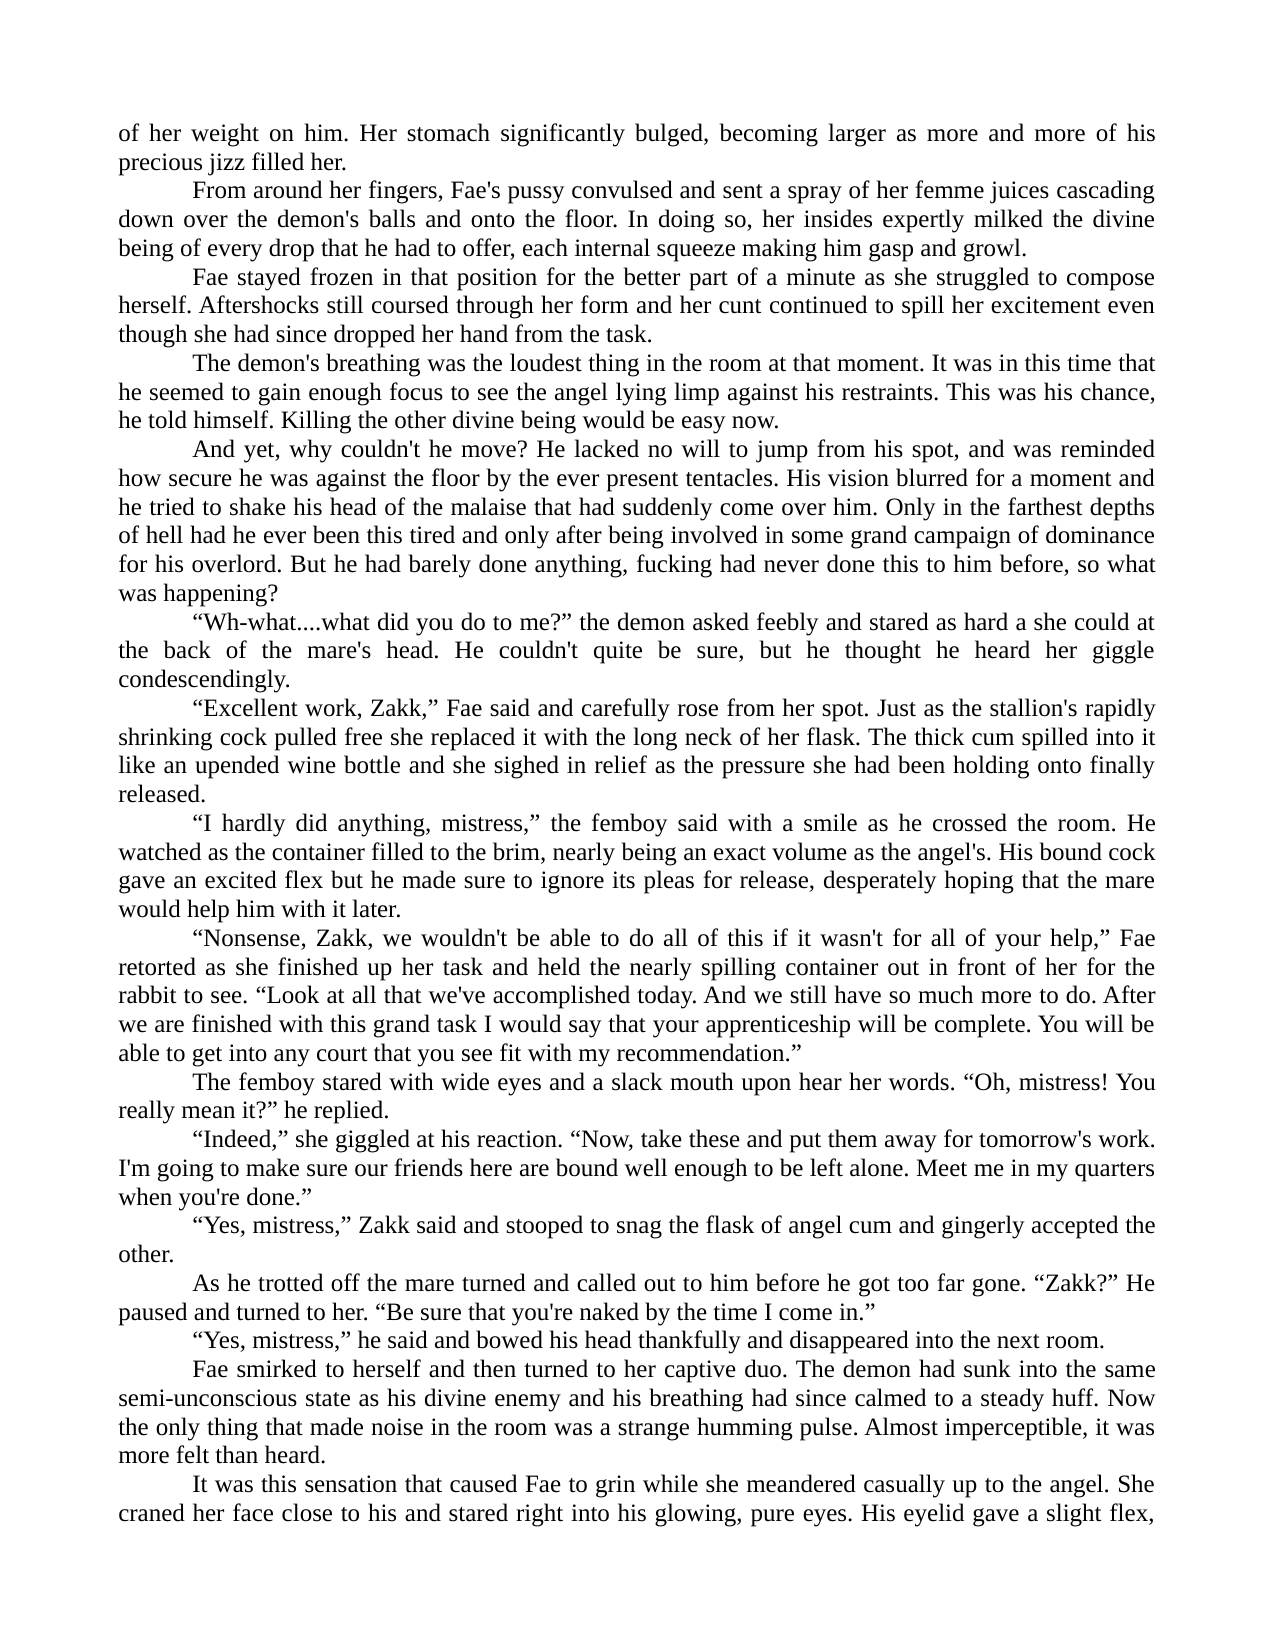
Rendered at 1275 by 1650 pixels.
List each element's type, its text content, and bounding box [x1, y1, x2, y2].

text As he trotted off the mare turned and called out to him before he got too far gone. “Zakk?” He paused and turned to her. “Be sure that you're naked by the time I come in.” [118, 1268, 1157, 1326]
text The demon's breathing was the loudest thing in the room at that moment. It was in this time that he seemed to gain enough focus to see the angel lying limp against his restraints. This was his chance, he told himself. Killing the other divine being would be easy now. [118, 348, 1157, 434]
text “I hardly did anything, mistress,” the femboy said with a smile as he crossed the room. He watched as the container filled to the brim, nearly being an exact volume as the angel's. His bound cock gave an excited flex but he made sure to ignore its pleas for release, desperately hoping that the mare would help him with it later. [118, 808, 1157, 923]
text “Yes, mistress,” Zakk said and stooped to snag the flask of angel cum and gingerly accepted the other. [118, 1211, 1157, 1268]
text And yet, why couldn't he move? He lacked no will to jump from his spot, and was reminded how secure he was against the floor by the ever present tentacles. His vision blurred for a moment and he tried to shake his head of the malaise that had suddenly come over him. Only in the farthest depths of hell had he ever been this tired and only after being involved in some grand campaign of dominance for his overlord. But he had barely done anything, fucking had never done this to him before, so what was happening? [118, 434, 1157, 607]
text From around her fingers, Fae's pussy convulsed and sent a spray of her femme juices cascading down over the demon's balls and onto the floor. In doing so, her insides expertly milked the divine being of every drop that he had to offer, each internal squeeze making him gasp and growl. [118, 176, 1157, 262]
text It was this sensation that caused Fae to grin while she meandered casually up to the angel. She craned her face close to his and stared right into his glowing, pure eyes. His eyelid gave a slight flex, [118, 1469, 1157, 1527]
text Fae stayed frozen in that position for the better part of a minute as she struggled to compose herself. Aftershocks still coursed through her form and her cunt continued to spill her excitement even though she had since dropped her hand from the task. [118, 262, 1157, 348]
text Fae smirked to herself and then turned to her captive duo. The demon had sunk into the same semi-unconscious state as his divine enemy and his breathing had since calmed to a steady huff. Now the only thing that made noise in the room was a strange humming pulse. Almost imperceptible, it was more felt than heard. [118, 1354, 1157, 1469]
text of her weight on him. Her stomach significantly bulged, becoming larger as more and more of his precious jizz filled her. [118, 118, 1157, 176]
text The femboy stared with wide eyes and a slack mouth upon hear her words. “Oh, mistress! You really mean it?” he replied. [118, 1067, 1157, 1124]
text “Excellent work, Zakk,” Fae said and carefully rose from her spot. Just as the stallion's rapidly shrinking cock pulled free she replaced it with the long neck of her flask. The thick cum spilled into it like an upended wine bottle and she sighed in relief as the pressure she had been holding onto finally released. [118, 693, 1157, 808]
text “Nonsense, Zakk, we wouldn't be able to do all of this if it wasn't for all of your help,” Fae retorted as she finished up her task and held the nearly spilling container out in front of her for the rabbit to see. “Look at all that we've accomplished today. And we still have so much more to do. After we are finished with this grand task I would say that your apprenticeship will be complete. You will be able to get into any court that you see fit with my recommendation.” [118, 923, 1157, 1067]
text “Indeed,” she giggled at his reaction. “Now, take these and put them away for tomorrow's work. I'm going to make sure our friends here are bound well enough to be left alone. Meet me in my quarters when you're done.” [118, 1124, 1157, 1211]
text “Wh-what....what did you do to me?” the demon asked feebly and stared as hard a she could at the back of the mare's head. He couldn't quite be sure, but he thought he heard her giggle condescendingly. [118, 607, 1157, 693]
text “Yes, mistress,” he said and bowed his head thankfully and disappeared into the next room. [118, 1326, 1157, 1354]
